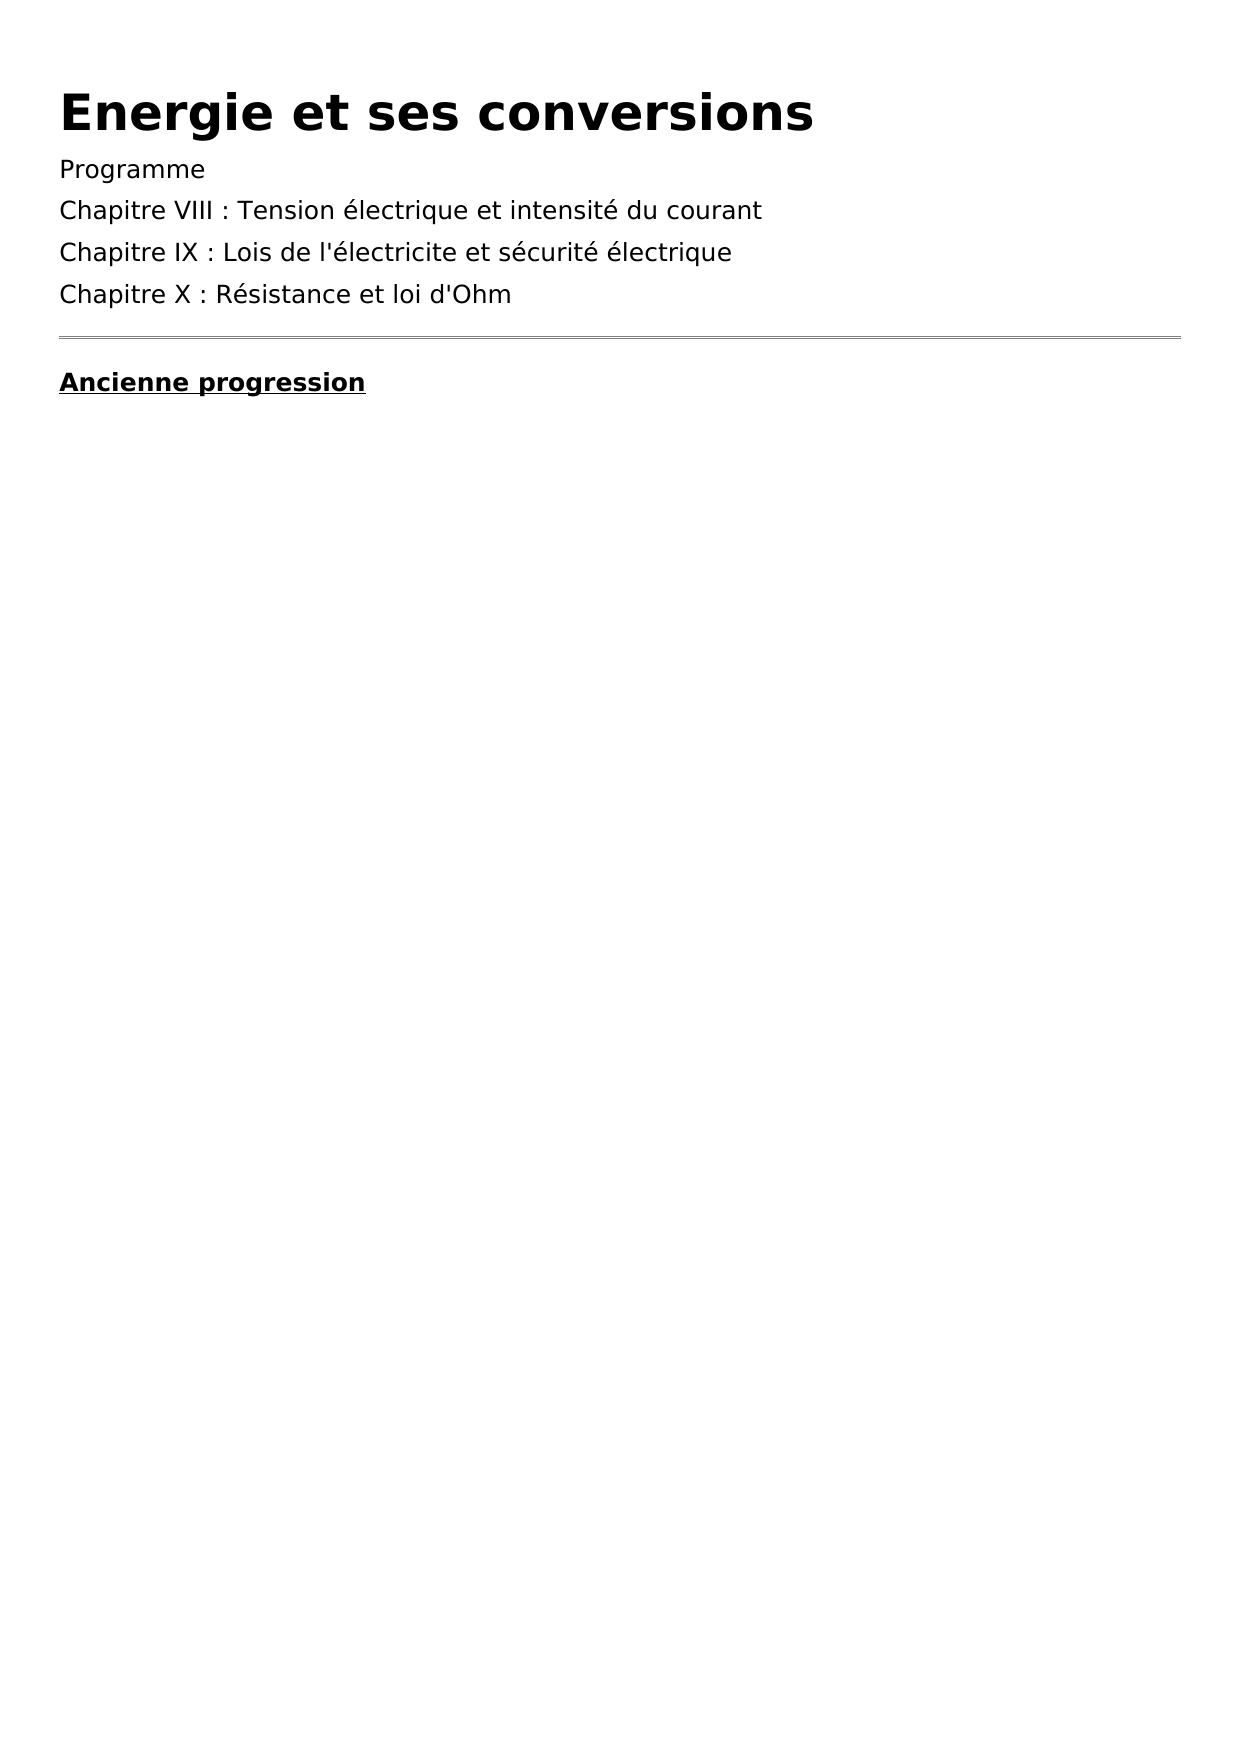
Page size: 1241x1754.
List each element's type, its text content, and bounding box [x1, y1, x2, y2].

subtitle Energie et ses conversions [59, 84, 1181, 142]
text Chapitre VIII : Tension électrique et intensité du courant [59, 196, 1181, 226]
text Programme [59, 155, 1181, 184]
text Chapitre IX : Lois de l'électricite et sécurité électrique [59, 238, 1181, 267]
text Chapitre X : Résistance et loi d'Ohm [59, 280, 1181, 309]
text Ancienne progression [59, 368, 1181, 397]
